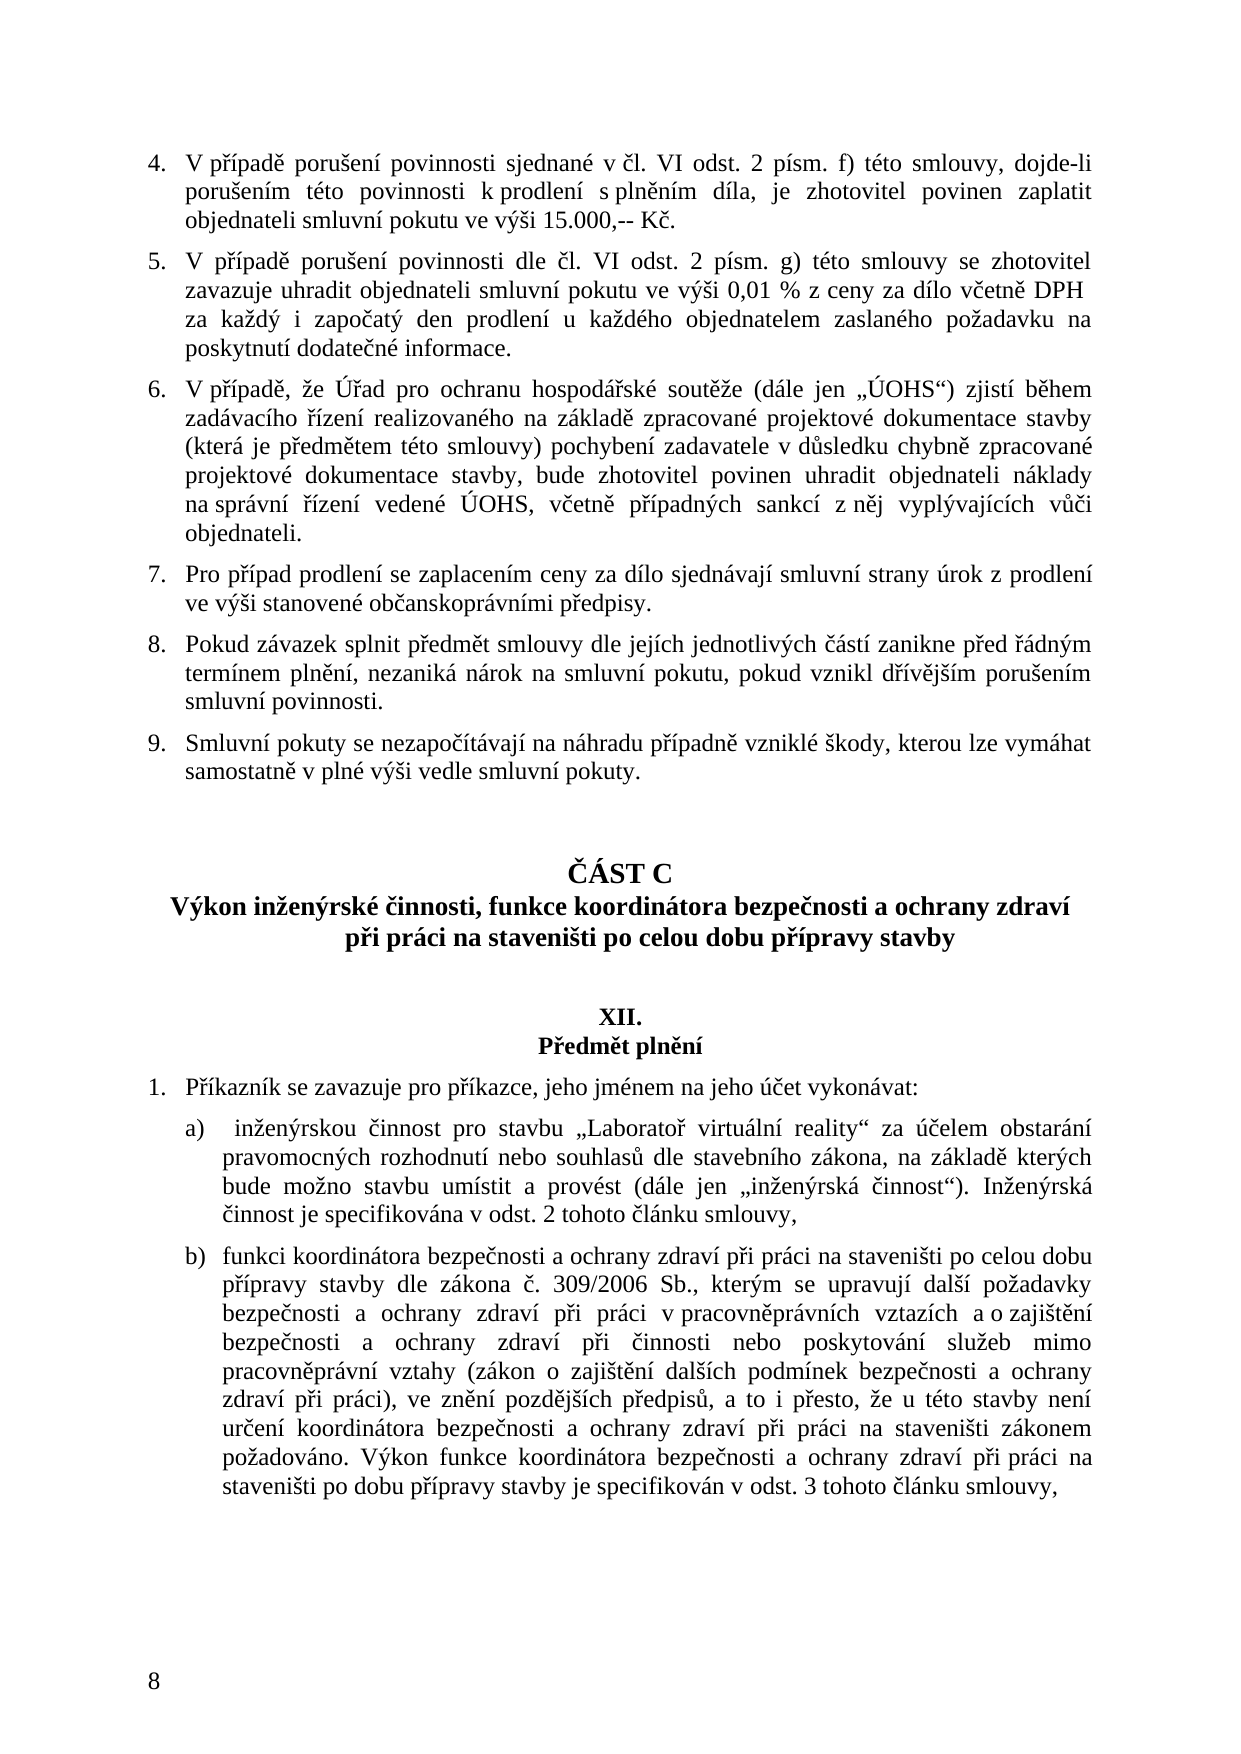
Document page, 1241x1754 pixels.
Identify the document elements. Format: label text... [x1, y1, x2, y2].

list Příkazník se zavazuje pro příkazce, jeho jménem na jeho účet vykonávat: [148, 1072, 1092, 1101]
text ČÁST C [148, 856, 1092, 890]
list funkci koordinátora bezpečnosti a ochrany zdraví při práci na staveništi po celou dobu přípravy stavby dle zákona č. 309/2006 Sb., kterým se upravují další požadavky bezpečnosti a ochrany zdraví při práci v pracovněprávních vztazích a o zajištění bezpečnosti a ochrany zdraví při činnosti nebo poskytování služeb mimo pracovněprávní vztahy (zákon o zajištění dalších podmínek bezpečnosti a ochrany zdraví při práci), ve znění pozdějších předpisů, a to i přesto, že u této stavby není určení koordinátora bezpečnosti a ochrany zdraví při práci na staveništi zákonem požadováno. Výkon funkce koordinátora bezpečnosti a ochrany zdraví při práci na staveništi po dobu přípravy stavby je specifikován v odst. 3 tohoto článku smlouvy, [185, 1241, 1092, 1499]
list V případě, že Úřad pro ochranu hospodářské soutěže (dále jen „ÚOHS“) zjistí během zadávacího řízení realizovaného na základě zpracované projektové dokumentace stavby (která je předmětem této smlouvy) pochybení zadavatele v důsledku chybně zpracované projektové dokumentace stavby, bude zhotovitel povinen uhradit objednateli náklady na správní řízení vedené ÚOHS, včetně případných sankcí z něj vyplývajících vůči objednateli. [148, 374, 1092, 546]
list Smluvní pokuty se nezapočítávají na náhradu případně vzniklé škody, kterou lze vymáhat samostatně v plné výši vedle smluvní pokuty. [148, 728, 1092, 785]
list Pokud závazek splnit předmět smlouvy dle jejích jednotlivých částí zanikne před řádným termínem plnění, nezaniká nárok na smluvní pokutu, pokud vznikl dřívějším porušením smluvní povinnosti. [148, 629, 1092, 715]
text XII. [148, 1002, 1092, 1031]
subtitle Výkon inženýrské činnosti, funkce koordinátora bezpečnosti a ochrany zdraví při práci na staveništi po celou dobu přípravy stavby [148, 890, 1092, 952]
list V případě porušení povinnosti sjednané v čl. VI odst. 2 písm. f) této smlouvy, dojde-li porušením této povinnosti k prodlení s plněním díla, je zhotovitel povinen zaplatit objednateli smluvní pokutu ve výši 15.000,-- Kč. [148, 148, 1092, 234]
list V případě porušení povinnosti dle čl. VI odst. 2 písm. g) této smlouvy se zhotovitel zavazuje uhradit objednateli smluvní pokutu ve výši 0,01 % z ceny za dílo včetně DPH za každý i započatý den prodlení u každého objednatelem zaslaného požadavku na poskytnutí dodatečné informace. [148, 246, 1092, 361]
list inženýrskou činnost pro stavbu „Laboratoř virtuální reality“ za účelem obstarání pravomocných rozhodnutí nebo souhlasů dle stavebního zákona, na základě kterých bude možno stavbu umístit a provést (dále jen „inženýrská činnost“). Inženýrská činnost je specifikována v odst. 2 tohoto článku smlouvy, [185, 1113, 1092, 1228]
text Předmět plnění [148, 1031, 1092, 1059]
list Pro případ prodlení se zaplacením ceny za dílo sjednávají smluvní strany úrok z prodlení ve výši stanovené občanskoprávními předpisy. [148, 559, 1092, 616]
